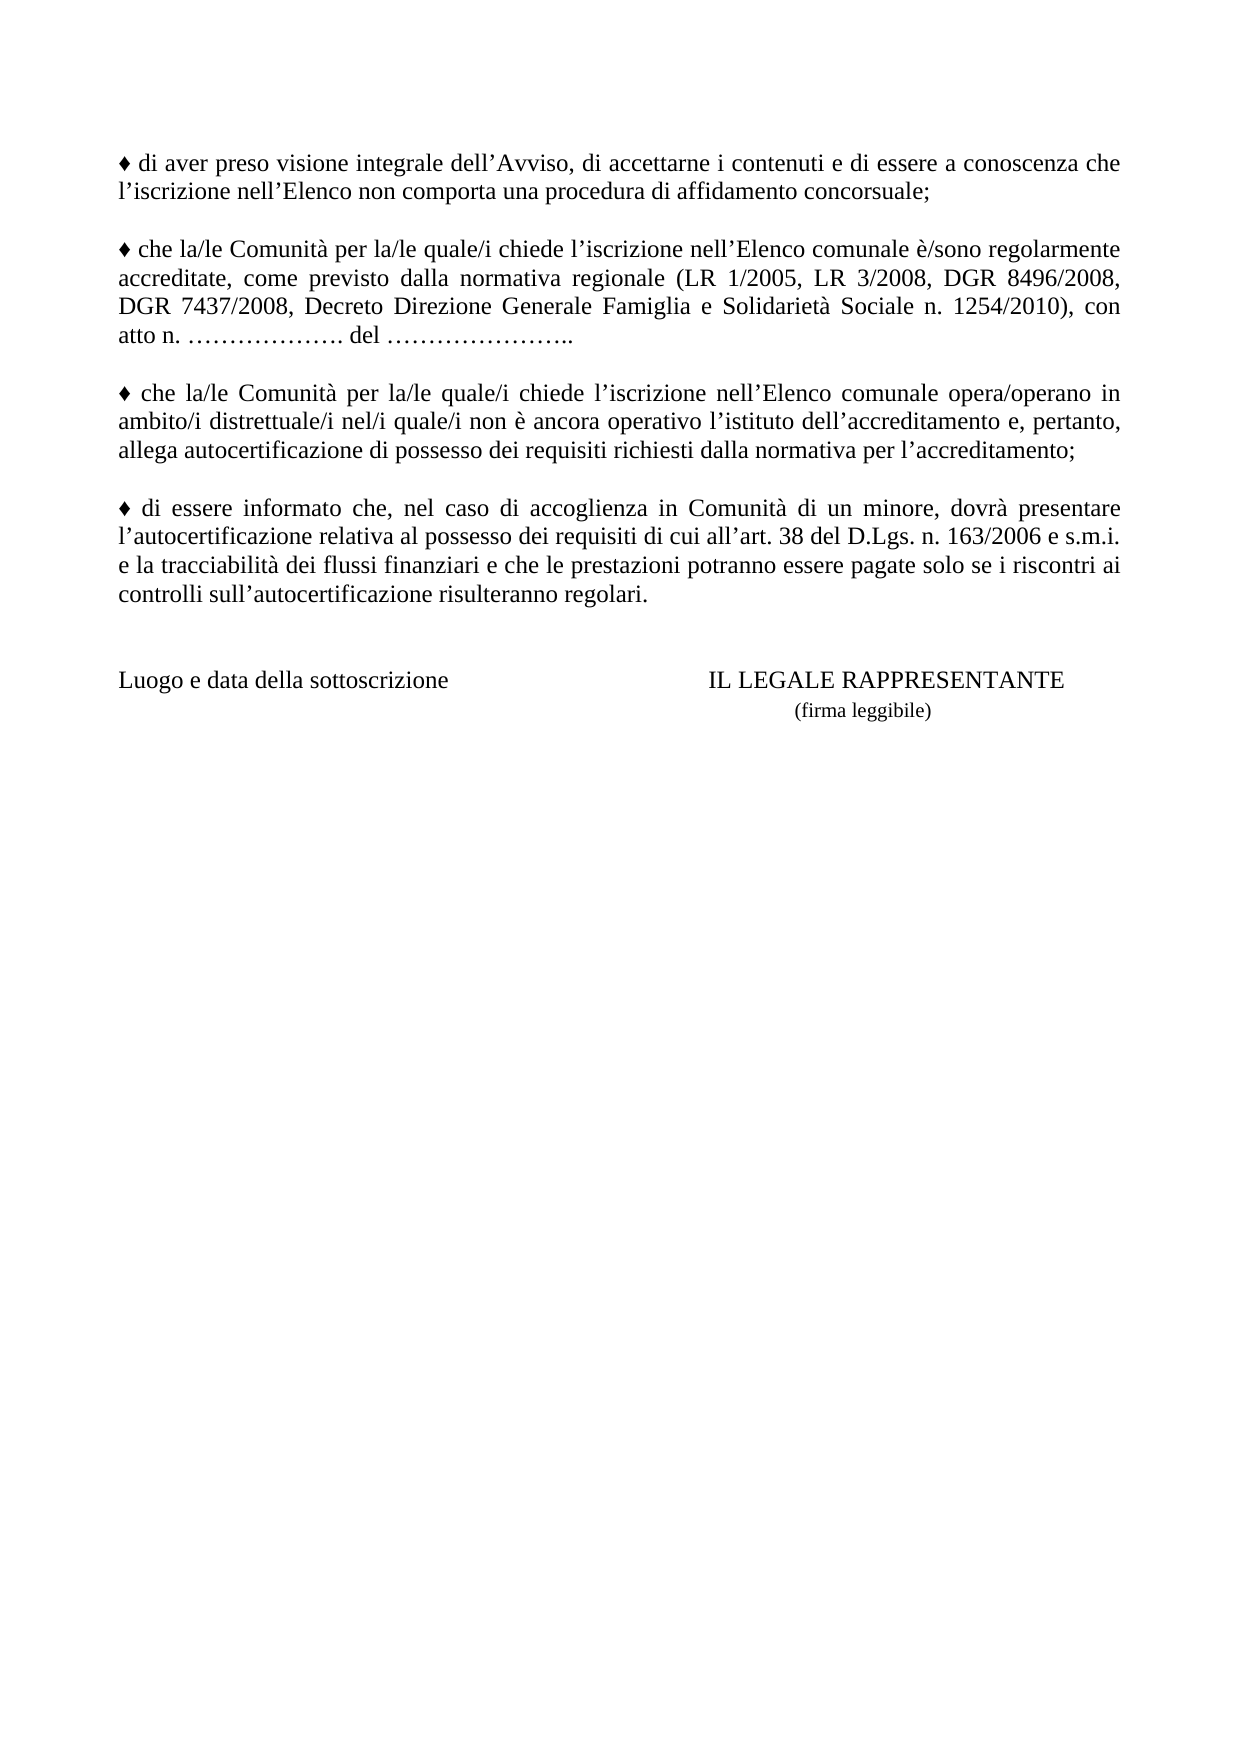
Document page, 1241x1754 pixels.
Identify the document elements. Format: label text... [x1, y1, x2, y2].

text (firma leggibile) [708, 694, 1122, 723]
text ♦ di aver preso visione integrale dell’Avviso, di accettarne i contenuti e di essere a conoscenza che l’iscrizione nell’Elenco non comporta una procedura di affidamento concorsuale; [118, 148, 1122, 205]
text ♦ di essere informato che, nel caso di accoglienza in Comunità di un minore, dovrà presentare l’autocertificazione relativa al possesso dei requisiti di cui all’art. 38 del D.Lgs. n. 163/2006 e s.m.i. e la tracciabilità dei flussi finanziari e che le prestazioni potranno essere pagate solo se i riscontri ai controlli sull’autocertificazione risulteranno regolari. [118, 493, 1122, 608]
text ♦ che la/le Comunità per la/le quale/i chiede l’iscrizione nell’Elenco comunale opera/operano in ambito/i distrettuale/i nel/i quale/i non è ancora operativo l’istituto dell’accreditamento e, pertanto, allega autocertificazione di possesso dei requisiti richiesti dalla normativa per l’accreditamento; [118, 378, 1122, 464]
text Luogo e data della sottoscrizione IL LEGALE RAPPRESENTANTE [118, 665, 1122, 694]
text ♦ che la/le Comunità per la/le quale/i chiede l’iscrizione nell’Elenco comunale è/sono regolarmente accreditate, come previsto dalla normativa regionale (LR 1/2005, LR 3/2008, DGR 8496/2008, DGR 7437/2008, Decreto Direzione Generale Famiglia e Solidarietà Sociale n. 1254/2010), con atto n. ………………. del ………………….. [118, 234, 1122, 349]
